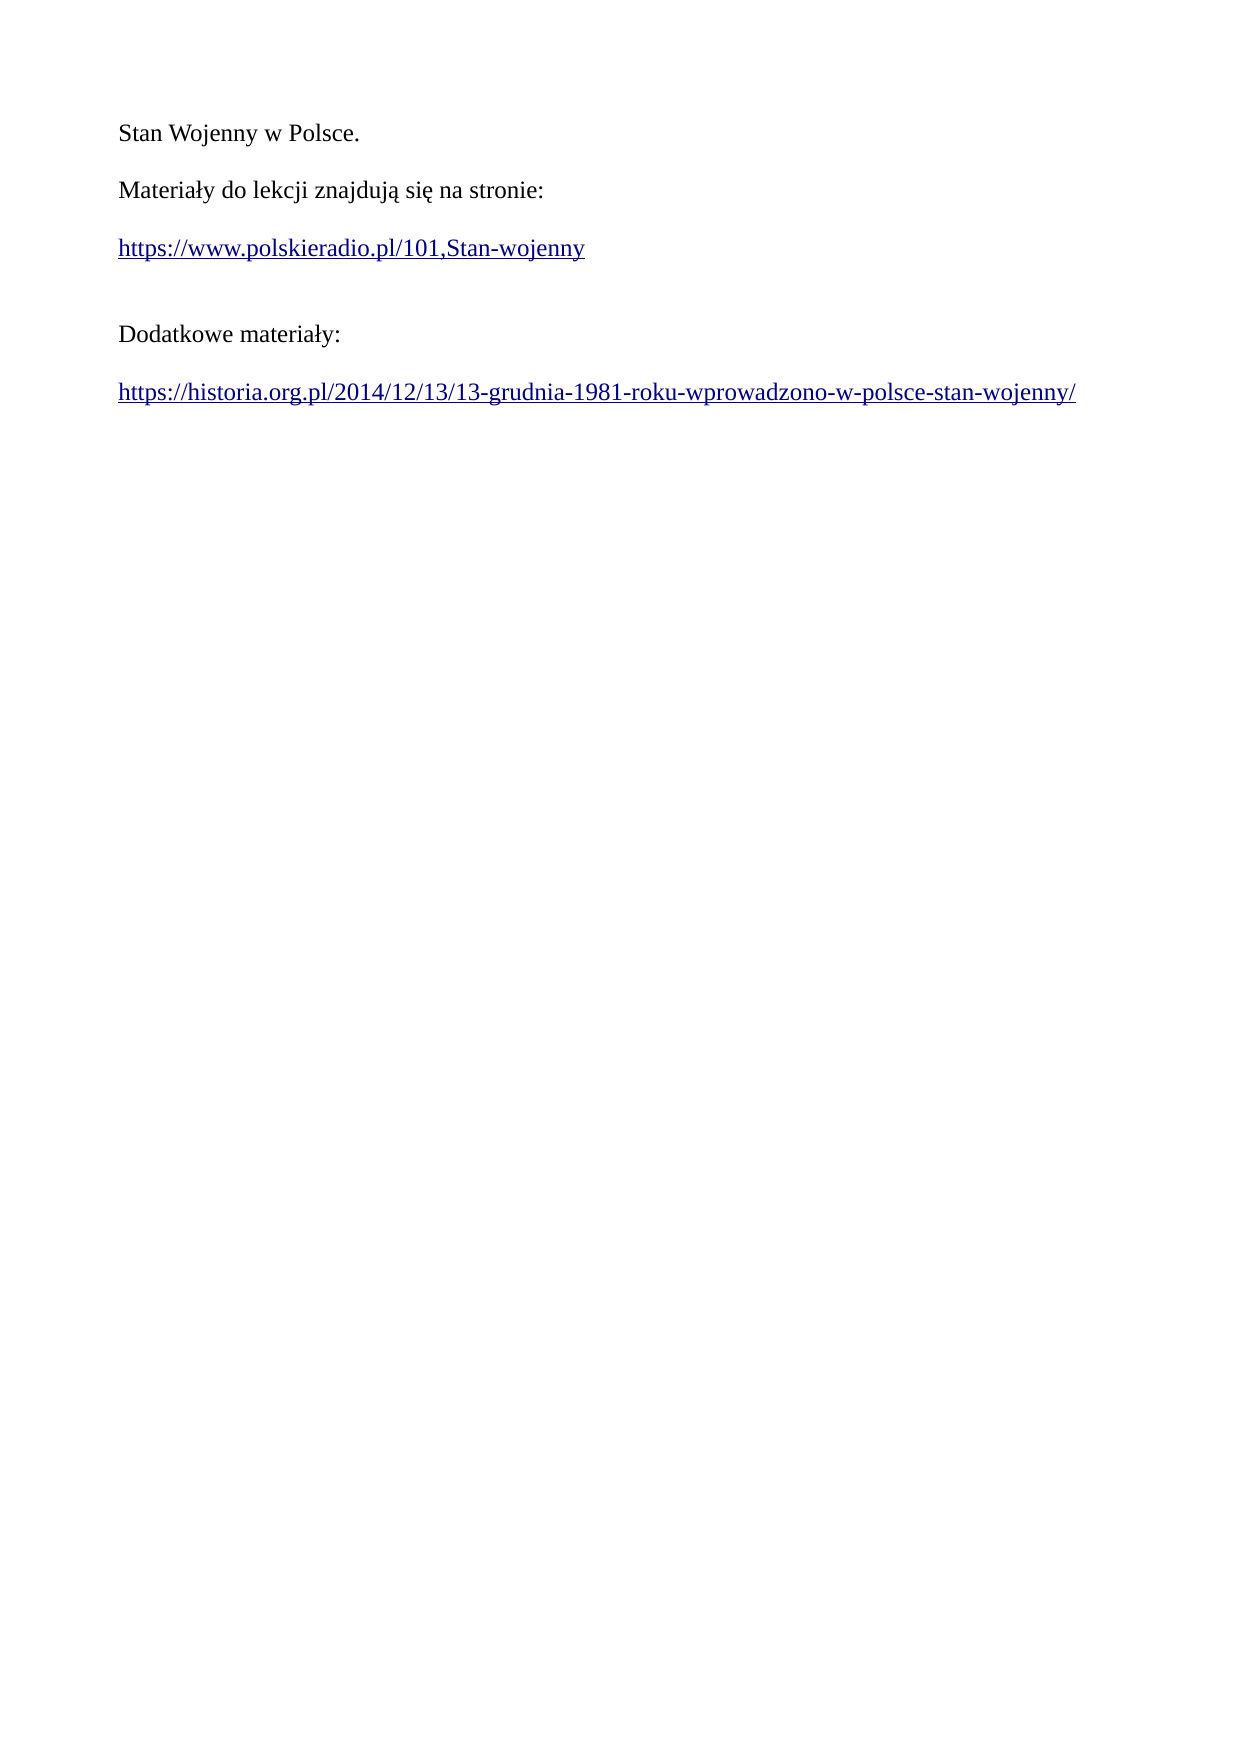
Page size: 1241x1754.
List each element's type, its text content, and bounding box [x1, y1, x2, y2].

text Stan Wojenny w Polsce. [118, 118, 1122, 147]
text Materiały do lekcji znajdują się na stronie: [118, 176, 1122, 204]
text Dodatkowe materiały: [118, 319, 1122, 348]
text https://www.polskieradio.pl/101,Stan-wojenny [118, 233, 1122, 262]
text https://historia.org.pl/2014/12/13/13-grudnia-1981-roku-wprowadzono-w-polsce-stan-wojenny/ [118, 377, 1122, 406]
